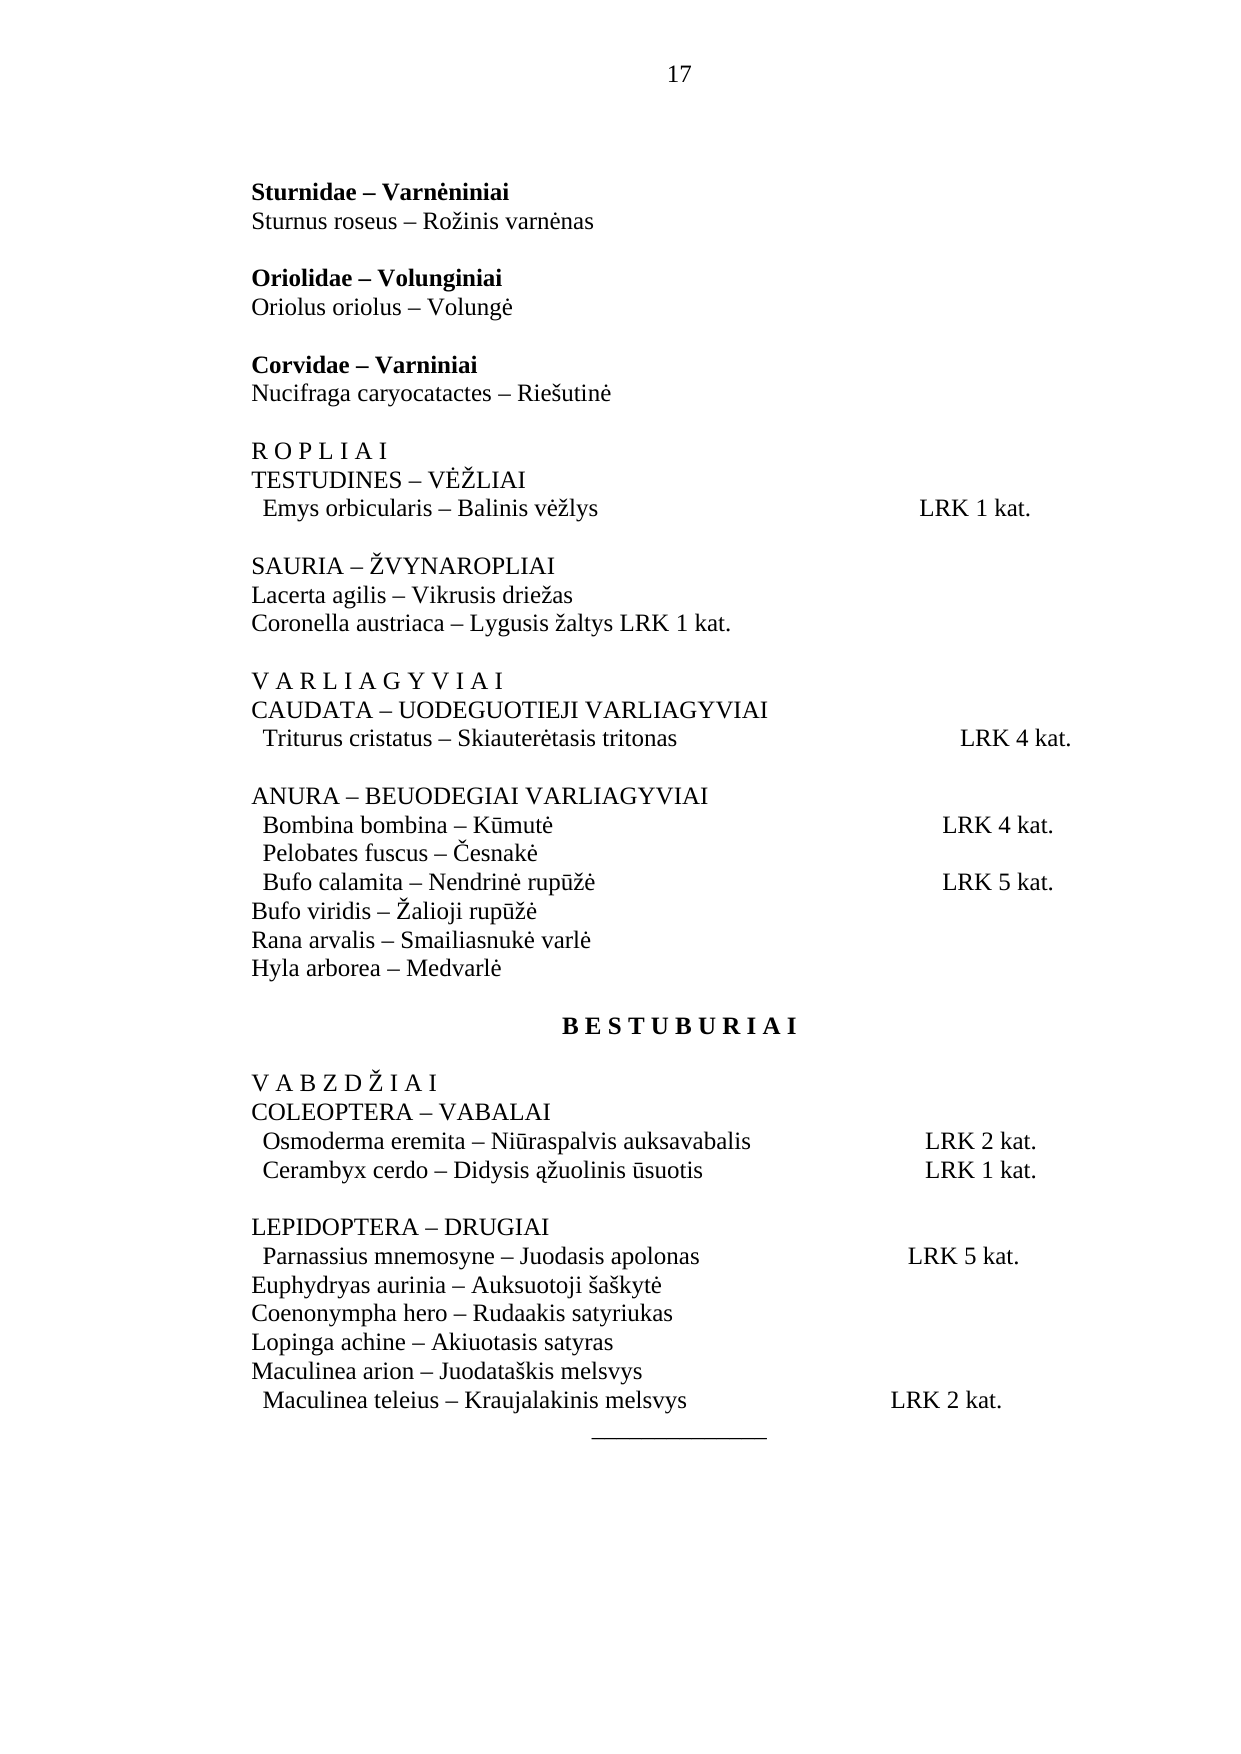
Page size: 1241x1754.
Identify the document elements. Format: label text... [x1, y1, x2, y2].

text LEPIDOPTERA – DRUGIAI [177, 1212, 1181, 1241]
text Coenonympha hero – Rudaakis satyriukas [177, 1298, 1181, 1327]
table_header LRK 2 kat. [914, 1126, 1181, 1155]
table_header LRK 2 kat. [879, 1385, 1181, 1413]
table_header LRK 5 kat. [896, 1241, 1181, 1270]
table_header Maculinea teleius – Kraujalakinis melsvys [177, 1385, 879, 1413]
text Sturnidae – Varnėniniai [177, 177, 1181, 206]
text CAUDATA – UODEGUOTIEJI VARLIAGYVIAI [177, 695, 1181, 723]
table_cell [931, 839, 1181, 867]
table_header Emys orbicularis – Balinis vėžlys [177, 494, 908, 522]
text TESTUDINES – VĖŽLIAI [177, 465, 1181, 493]
text Oriolus oriolus – Volungė [177, 292, 1181, 321]
table_header Osmoderma eremita – Niūraspalvis auksavabalis [177, 1126, 914, 1155]
text Nucifraga caryocatactes – Riešutinė [177, 378, 1181, 407]
text SAURIA – ŽVYNAROPLIAI [177, 551, 1181, 580]
table_cell LRK 1 kat. [914, 1155, 1181, 1183]
text Coronella austriaca – Lygusis žaltys LRK 1 kat. [177, 608, 1181, 637]
table_cell Pelobates fuscus – Česnakė [177, 839, 931, 867]
text Bufo viridis – Žalioji rupūžė [177, 896, 1181, 925]
text Corvidae – Varniniai [177, 350, 1181, 378]
text Rana arvalis – Smailiasnukė varlė [177, 925, 1181, 953]
text Hyla arborea – Medvarlė [177, 953, 1181, 982]
table_cell Cerambyx cerdo – Didysis ąžuolinis ūsuotis [177, 1155, 914, 1183]
text Oriolidae – Volunginiai [177, 263, 1181, 292]
table_header Parnassius mnemosyne – Juodasis apolonas [177, 1241, 896, 1270]
table_cell Bufo calamita – Nendrinė rupūžė [177, 867, 931, 896]
text ROPLIAI [177, 436, 1181, 465]
text COLEOPTERA – VABALAI [177, 1097, 1181, 1126]
table_header LRK 4 kat. [949, 724, 1181, 752]
text Maculinea arion – Juodataškis melsvys [177, 1356, 1181, 1385]
text VABZDŽIAI [177, 1068, 1181, 1097]
text Lacerta agilis – Vikrusis driežas [177, 580, 1181, 608]
text Sturnus roseus – Rožinis varnėnas [177, 206, 1181, 235]
table_header LRK 4 kat. [931, 810, 1181, 838]
text ANURA – BEUODEGIAI VARLIAGYVIAI [177, 781, 1181, 810]
table_header Bombina bombina – Kūmutė [177, 810, 931, 838]
table_header LRK 1 kat. [908, 494, 1181, 522]
text VARLIAGYVIAI [177, 666, 1181, 695]
text Lopinga achine – Akiuotasis satyras [177, 1327, 1181, 1356]
text BESTUBURIAI [177, 1011, 1181, 1040]
text ______________ [177, 1413, 1181, 1442]
text Euphydryas aurinia – Auksuotoji šaškytė [177, 1270, 1181, 1298]
table_header Triturus cristatus – Skiauterėtasis tritonas [177, 724, 948, 752]
table_cell LRK 5 kat. [931, 867, 1181, 896]
